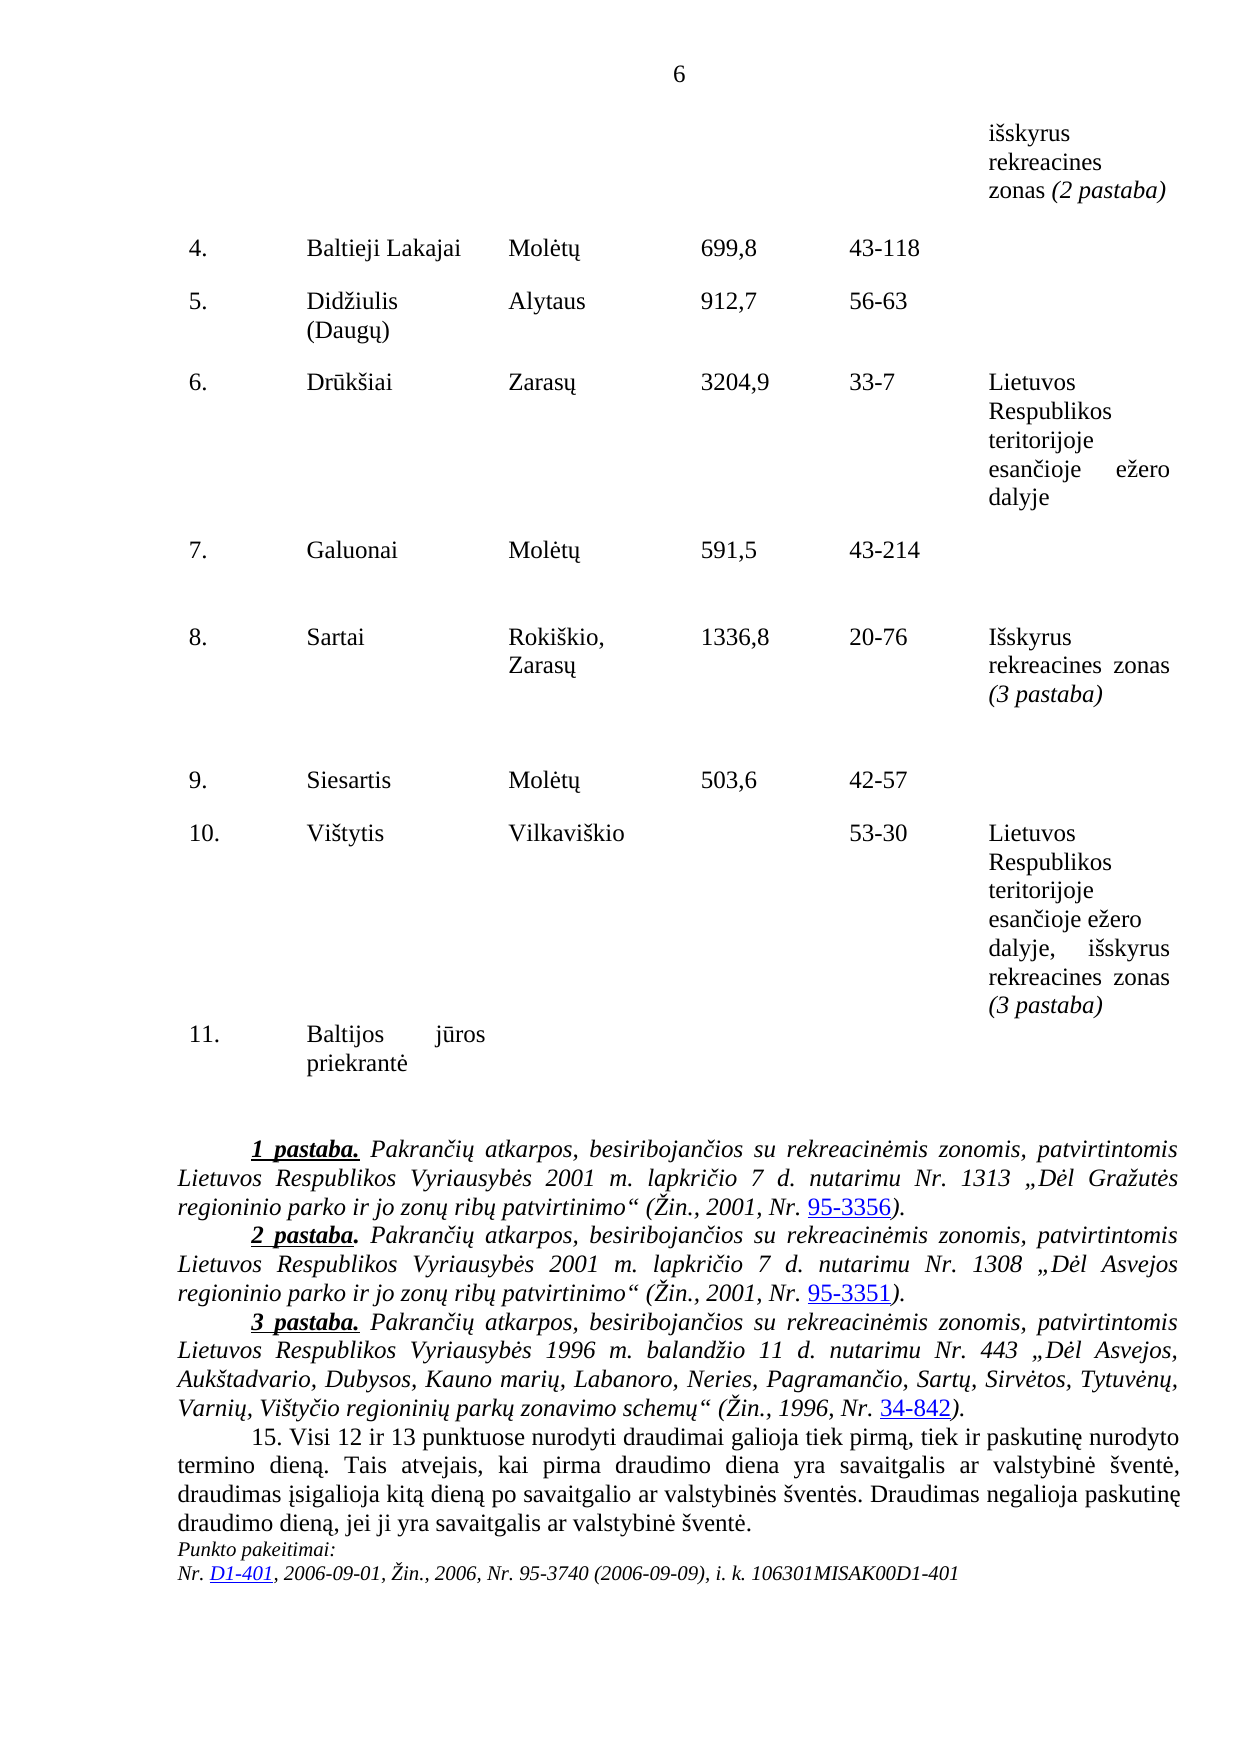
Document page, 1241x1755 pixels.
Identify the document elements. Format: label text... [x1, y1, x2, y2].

table_cell 5. [177, 286, 295, 343]
table_cell [689, 1019, 838, 1106]
table_cell [497, 794, 689, 818]
table_cell [177, 176, 295, 204]
table_cell 4. [177, 233, 295, 262]
table_cell [177, 593, 295, 622]
table_cell [177, 118, 295, 176]
table_cell [497, 593, 689, 622]
table_cell [838, 176, 977, 204]
table_cell [177, 737, 295, 765]
table_cell [295, 344, 497, 367]
table_cell [977, 1019, 1181, 1106]
table_cell [977, 535, 1181, 564]
table_cell [295, 204, 497, 233]
table_cell 591,5 [689, 535, 838, 564]
table_cell Molėtų [497, 233, 689, 262]
table_cell 503,6 [689, 765, 838, 794]
table_cell [838, 511, 977, 535]
table_cell Vištytis [295, 818, 497, 933]
table_cell [689, 933, 838, 1019]
table_cell 699,8 [689, 233, 838, 262]
table_cell [977, 765, 1181, 794]
table_cell [177, 344, 295, 367]
table_cell [689, 593, 838, 622]
table_cell [977, 794, 1181, 818]
table_cell 8. [177, 622, 295, 708]
table_cell [497, 176, 689, 204]
table_cell [177, 204, 295, 233]
table_cell [295, 593, 497, 622]
table_cell Rokiškio, Zarasų [497, 622, 689, 708]
table_cell [689, 204, 838, 233]
table_cell [977, 204, 1181, 233]
table_cell [295, 511, 497, 535]
table_cell [497, 1019, 689, 1106]
table_cell [689, 344, 838, 367]
table_cell [295, 794, 497, 818]
table_cell [977, 233, 1181, 262]
table_cell 6. [177, 368, 295, 511]
text 2 pastaba. Pakrančių atkarpos, besiribojančios su rekreacinėmis zonomis, patvirtintomis Lietuvos Respublikos Vyriausybės 2001 m. lapkričio 7 d. nutarimu Nr. 1308 „Dėl Asvejos regioninio parko ir jo zonų ribų patvirtinimo“ (Žin., 2001, Nr. 95-3351). [177, 1221, 1181, 1307]
text Punkto pakeitimai: [177, 1537, 1181, 1561]
table_cell [497, 204, 689, 233]
table_cell [295, 708, 497, 737]
table_cell [689, 262, 838, 286]
table_cell 7. [177, 535, 295, 564]
table_cell 56-63 [838, 286, 977, 343]
table_cell 43-214 [838, 535, 977, 564]
table_cell Baltijos jūros priekrantė [295, 1019, 497, 1106]
table_cell [838, 794, 977, 818]
table_cell [689, 708, 838, 737]
text 3 pastaba. Pakrančių atkarpos, besiribojančios su rekreacinėmis zonomis, patvirtintomis Lietuvos Respublikos Vyriausybės 1996 m. balandžio 11 d. nutarimu Nr. 443 „Dėl Asvejos, Aukštadvario, Dubysos, Kauno marių, Labanoro, Neries, Pagramančio, Sartų, Sirvėtos, Tytuvėnų, Varnių, Vištyčio regioninių parkų zonavimo schemų“ (Žin., 1996, Nr. 34-842). [177, 1307, 1181, 1422]
table_cell [295, 262, 497, 286]
table_cell Alytaus [497, 286, 689, 343]
table_cell [497, 262, 689, 286]
table_cell [497, 564, 689, 593]
table_cell [977, 344, 1181, 367]
table_cell 11. [177, 1019, 295, 1106]
table_cell [497, 118, 689, 176]
table_cell [689, 511, 838, 535]
table_cell [838, 204, 977, 233]
table_cell [295, 564, 497, 593]
table_cell 9. [177, 765, 295, 794]
table_cell [977, 593, 1181, 622]
text Nr. D1-401, 2006-09-01, Žin., 2006, Nr. 95-3740 (2006-09-09), i. k. 106301MISAK00D1-401 [177, 1561, 1181, 1585]
table_cell [497, 511, 689, 535]
table_cell 53-30 [838, 818, 977, 933]
table_cell [497, 344, 689, 367]
table_cell [689, 818, 838, 933]
table_cell 1336,8 [689, 622, 838, 708]
table_cell dalyje, išskyrus rekreacines zonas (3 pastaba) [977, 933, 1181, 1019]
table_cell [689, 737, 838, 765]
table_cell [838, 564, 977, 593]
table_cell Molėtų [497, 765, 689, 794]
table_cell [177, 708, 295, 737]
table_cell [689, 794, 838, 818]
table_cell Siesartis [295, 765, 497, 794]
table_cell [838, 708, 977, 737]
table_cell 20-76 [838, 622, 977, 708]
table_cell [977, 737, 1181, 765]
table_cell [838, 118, 977, 176]
table_cell [838, 593, 977, 622]
table_cell zonas (2 pastaba) [977, 176, 1181, 204]
table_cell [689, 176, 838, 204]
table_cell [177, 262, 295, 286]
text 15. Visi 12 ir 13 punktuose nurodyti draudimai galioja tiek pirmą, tiek ir paskutinę nurodyto termino dieną. Tais atvejais, kai pirma draudimo diena yra savaitgalis ar valstybinė šventė, draudimas įsigalioja kitą dieną po savaitgalio ar valstybinės šventės. Draudimas negalioja paskutinę draudimo dieną, jei ji yra savaitgalis ar valstybinė šventė. [177, 1422, 1181, 1537]
table_cell [977, 286, 1181, 343]
table_cell [177, 511, 295, 535]
table_cell [497, 933, 689, 1019]
table_cell [177, 794, 295, 818]
table_cell 10. [177, 818, 295, 933]
table_cell [295, 737, 497, 765]
table_cell [838, 262, 977, 286]
table_cell išskyrus rekreacines [977, 118, 1181, 176]
table_cell Drūkšiai [295, 368, 497, 511]
table_cell [497, 737, 689, 765]
table_cell 912,7 [689, 286, 838, 343]
table_cell [977, 708, 1181, 737]
table_cell [977, 511, 1181, 535]
table_cell Išskyrus rekreacines zonas (3 pastaba) [977, 622, 1181, 708]
text 1 pastaba. Pakrančių atkarpos, besiribojančios su rekreacinėmis zonomis, patvirtintomis Lietuvos Respublikos Vyriausybės 2001 m. lapkričio 7 d. nutarimu Nr. 1313 „Dėl Gražutės regioninio parko ir jo zonų ribų patvirtinimo“ (Žin., 2001, Nr. 95-3356). [177, 1134, 1181, 1221]
table_cell Baltieji Lakajai [295, 233, 497, 262]
table_cell Lietuvos Respublikos teritorijoje esančioje ežero [977, 818, 1181, 933]
table_cell Didžiulis (Daugų) [295, 286, 497, 343]
table_cell [838, 933, 977, 1019]
table_cell 3204,9 [689, 368, 838, 511]
table_cell Molėtų [497, 535, 689, 564]
table_cell Galuonai [295, 535, 497, 564]
table_cell [838, 1019, 977, 1106]
table_cell [295, 176, 497, 204]
table_cell [977, 564, 1181, 593]
table_cell [295, 933, 497, 1019]
table_cell 42-57 [838, 765, 977, 794]
table_cell [295, 118, 497, 176]
table_cell Zarasų [497, 368, 689, 511]
table_cell [689, 118, 838, 176]
table_cell [497, 708, 689, 737]
table_cell [977, 262, 1181, 286]
table_cell Vilkaviškio [497, 818, 689, 933]
table_cell [689, 564, 838, 593]
table_cell Lietuvos Respublikos teritorijoje esančioje ežero dalyje [977, 368, 1181, 511]
table_cell [177, 564, 295, 593]
table_cell [177, 933, 295, 1019]
table_cell [838, 344, 977, 367]
table_cell Sartai [295, 622, 497, 708]
table_cell [838, 737, 977, 765]
table_cell 33-7 [838, 368, 977, 511]
table_cell 43-118 [838, 233, 977, 262]
